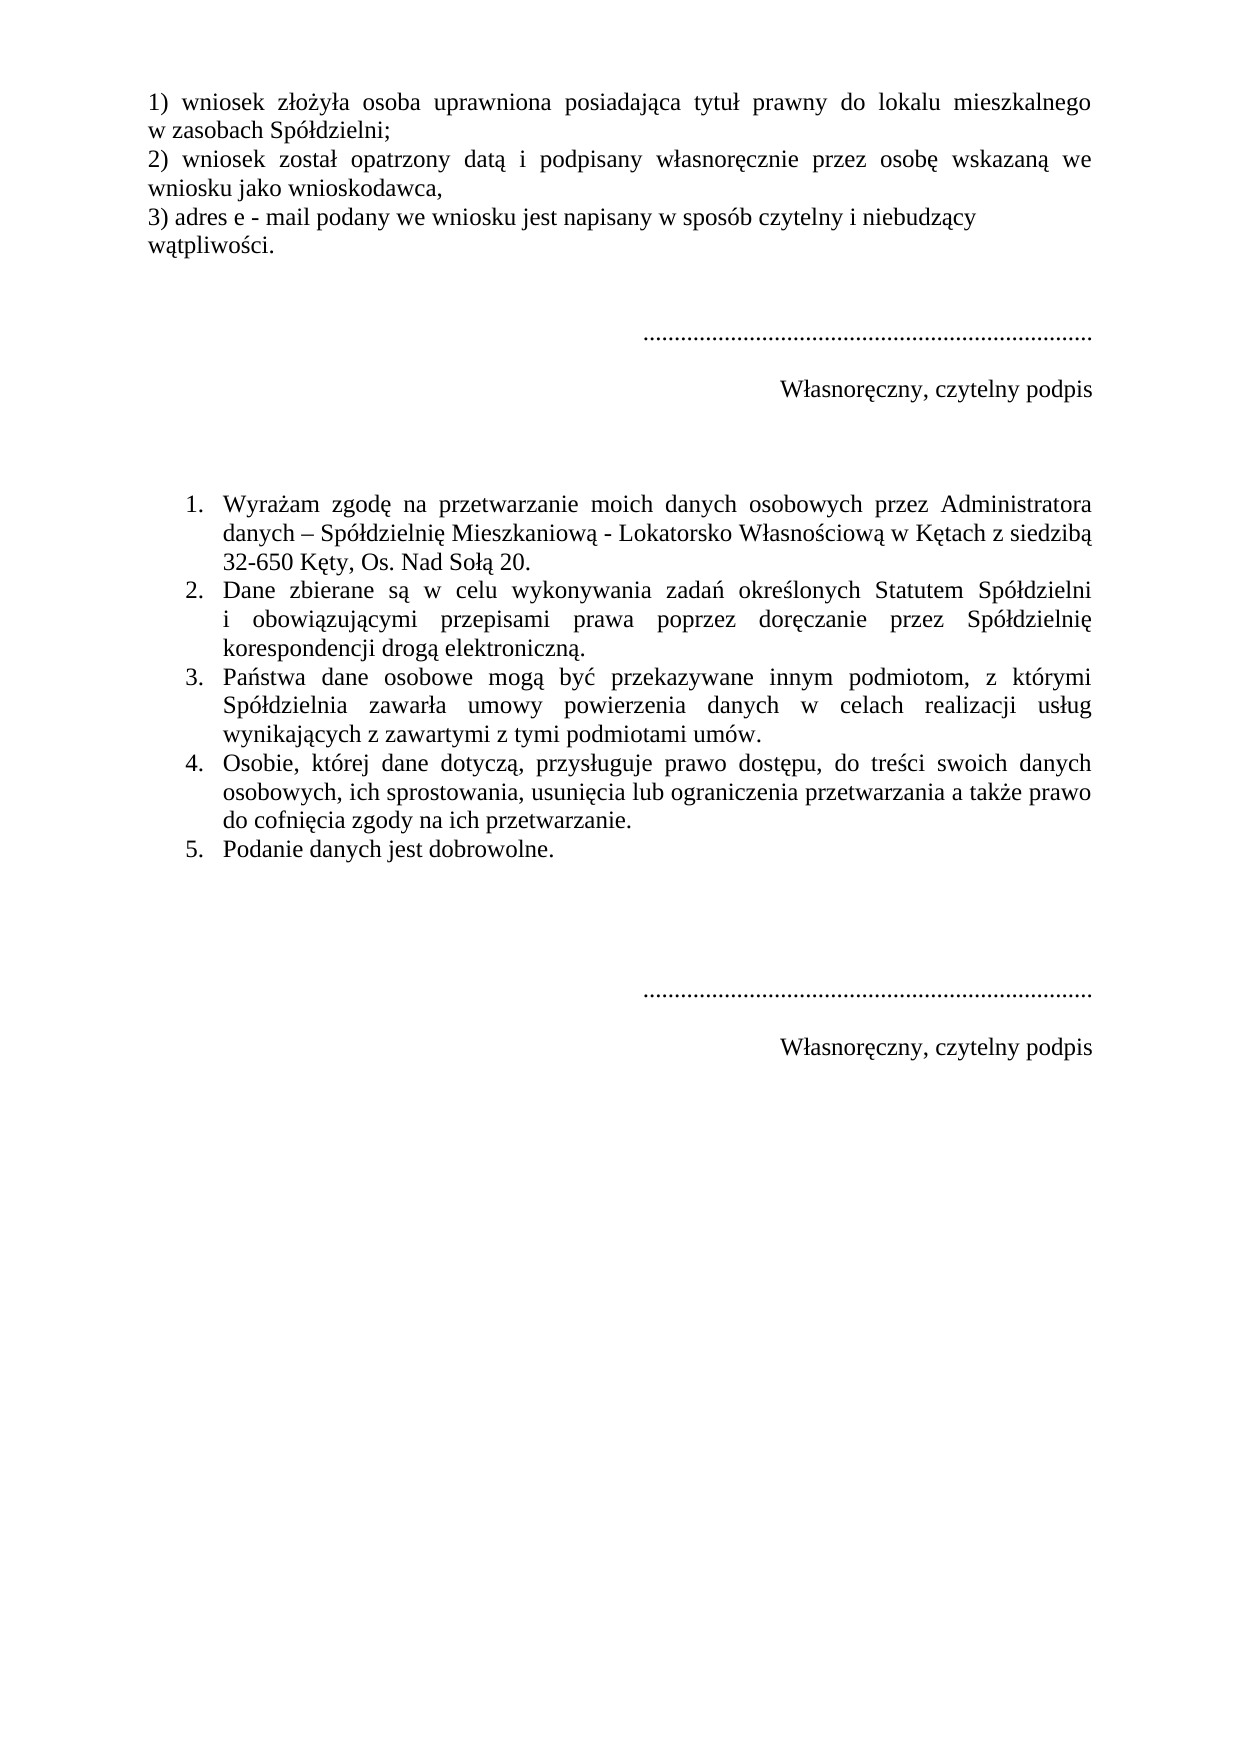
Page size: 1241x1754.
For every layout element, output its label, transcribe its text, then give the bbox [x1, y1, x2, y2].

list Państwa dane osobowe mogą być przekazywane innym podmiotom, z którymi Spółdzielnia zawarła umowy powierzenia danych w celach realizacji usług wynikających z zawartymi z tymi podmiotami umów. [185, 662, 1093, 748]
text 1) wniosek złożyła osoba uprawniona posiadająca tytuł prawny do lokalu mieszkalnego w zasobach Spółdzielni; [148, 87, 1093, 144]
text 2) wniosek został opatrzony datą i podpisany własnoręcznie przez osobę wskazaną we wniosku jako wnioskodawca, [148, 144, 1093, 202]
text 3) adres e - mail podany we wniosku jest napisany w sposób czytelny i niebudzący [148, 202, 1093, 231]
text Własnoręczny, czytelny podpis [148, 1032, 1093, 1061]
text wątpliwości. [148, 231, 1093, 259]
list Dane zbierane są w celu wykonywania zadań określonych Statutem Spółdzielni i obowiązującymi przepisami prawa poprzez doręczanie przez Spółdzielnię korespondencji drogą elektroniczną. [185, 576, 1093, 662]
text ........................................................................ [148, 974, 1093, 1003]
text Własnoręczny, czytelny podpis [148, 374, 1093, 403]
list Podanie danych jest dobrowolne. [185, 834, 1093, 863]
list Wyrażam zgodę na przetwarzanie moich danych osobowych przez Administratora danych – Spółdzielnię Mieszkaniową - Lokatorsko Własnościową w Kętach z siedzibą 32-650 Kęty, Os. Nad Sołą 20. [185, 489, 1093, 576]
text ........................................................................ [148, 317, 1093, 346]
list Osobie, której dane dotyczą, przysługuje prawo dostępu, do treści swoich danych osobowych, ich sprostowania, usunięcia lub ograniczenia przetwarzania a także prawo do cofnięcia zgody na ich przetwarzanie. [185, 748, 1093, 834]
